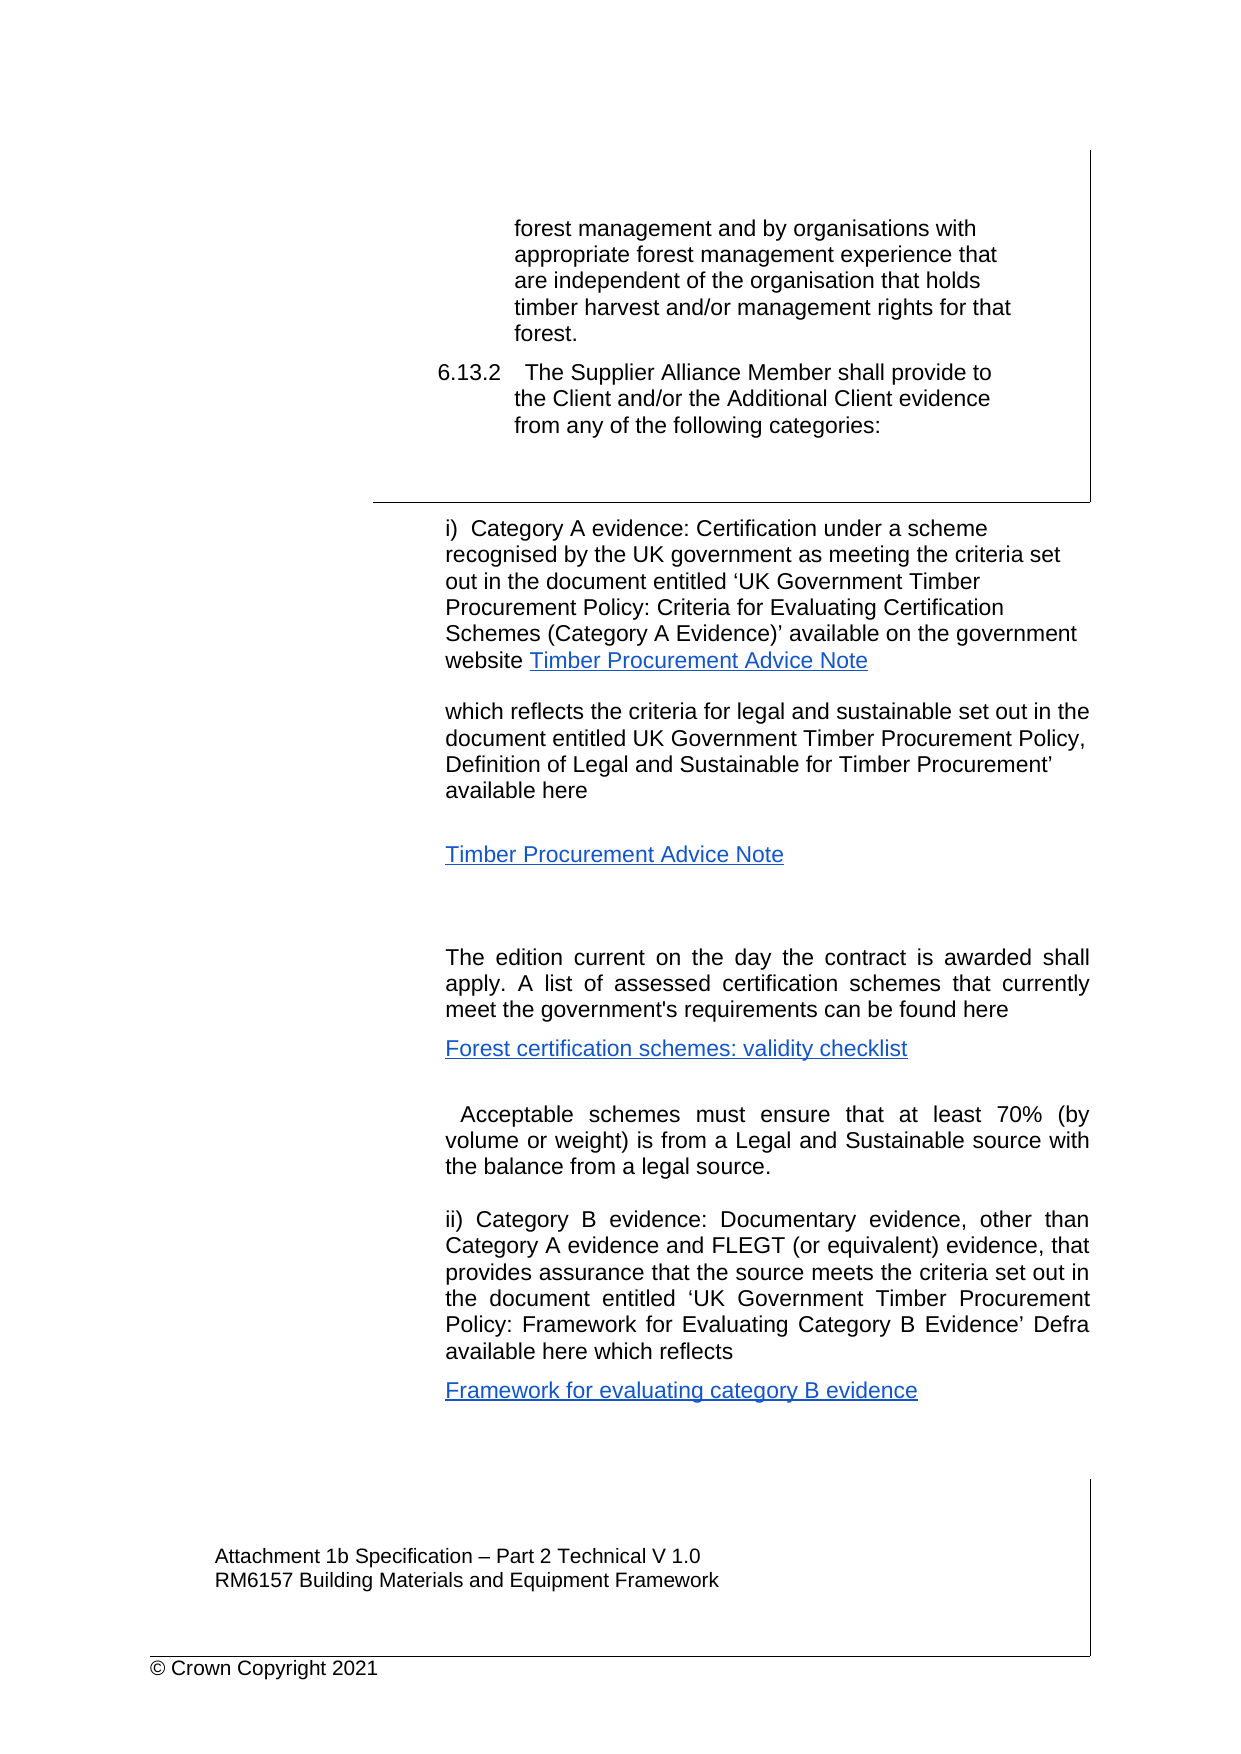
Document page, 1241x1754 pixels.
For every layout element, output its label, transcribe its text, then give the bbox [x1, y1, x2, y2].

text ii) Category B evidence: Documentary evidence, other than Category A evidence and FLEGT (or equivalent) evidence, that provides assurance that the source meets the criteria set out in the document entitled ‘UK Government Timber Procurement Policy: Framework for Evaluating Category B Evidence’ Defra available here which reflects [445, 1206, 1090, 1364]
text The edition current on the day the contract is awarded shall apply. A list of assessed certification schemes that currently meet the government's requirements can be found here [445, 944, 1090, 1023]
text Timber Procurement Advice Note [445, 841, 1090, 867]
text which reflects the criteria for legal and sustainable set out in the document entitled UK Government Timber Procurement Policy, Definition of Legal and Sustainable for Timber Procurement’ available here [445, 698, 1090, 803]
text Framework for evaluating category B evidence [445, 1377, 1090, 1403]
text Forest certification schemes: validity checklist [445, 1035, 1090, 1062]
text i) Category A evidence: Certification under a scheme recognised by the UK government as meeting the criteria set out in the document entitled ‘UK Government Timber Procurement Policy: Criteria for Evaluating Certification Schemes (Category A Evidence)’ available on the government website Timber Procurement Advice Note [445, 515, 1090, 673]
list Management of the forest or plantation shall be audited at intervals confirming ongoing good forest management and by organisations with appropriate forest management experience that are independent of the organisation that holds timber harvest and/or management rights for that forest. [373, 150, 1090, 294]
list The Supplier Alliance Member shall provide to the Client and/or the Additional Client evidence from any of the following categories: [373, 294, 1090, 502]
text Acceptable schemes must ensure that at least 70% (by volume or weight) is from a Legal and Sustainable source with the balance from a legal source. [445, 1101, 1090, 1179]
